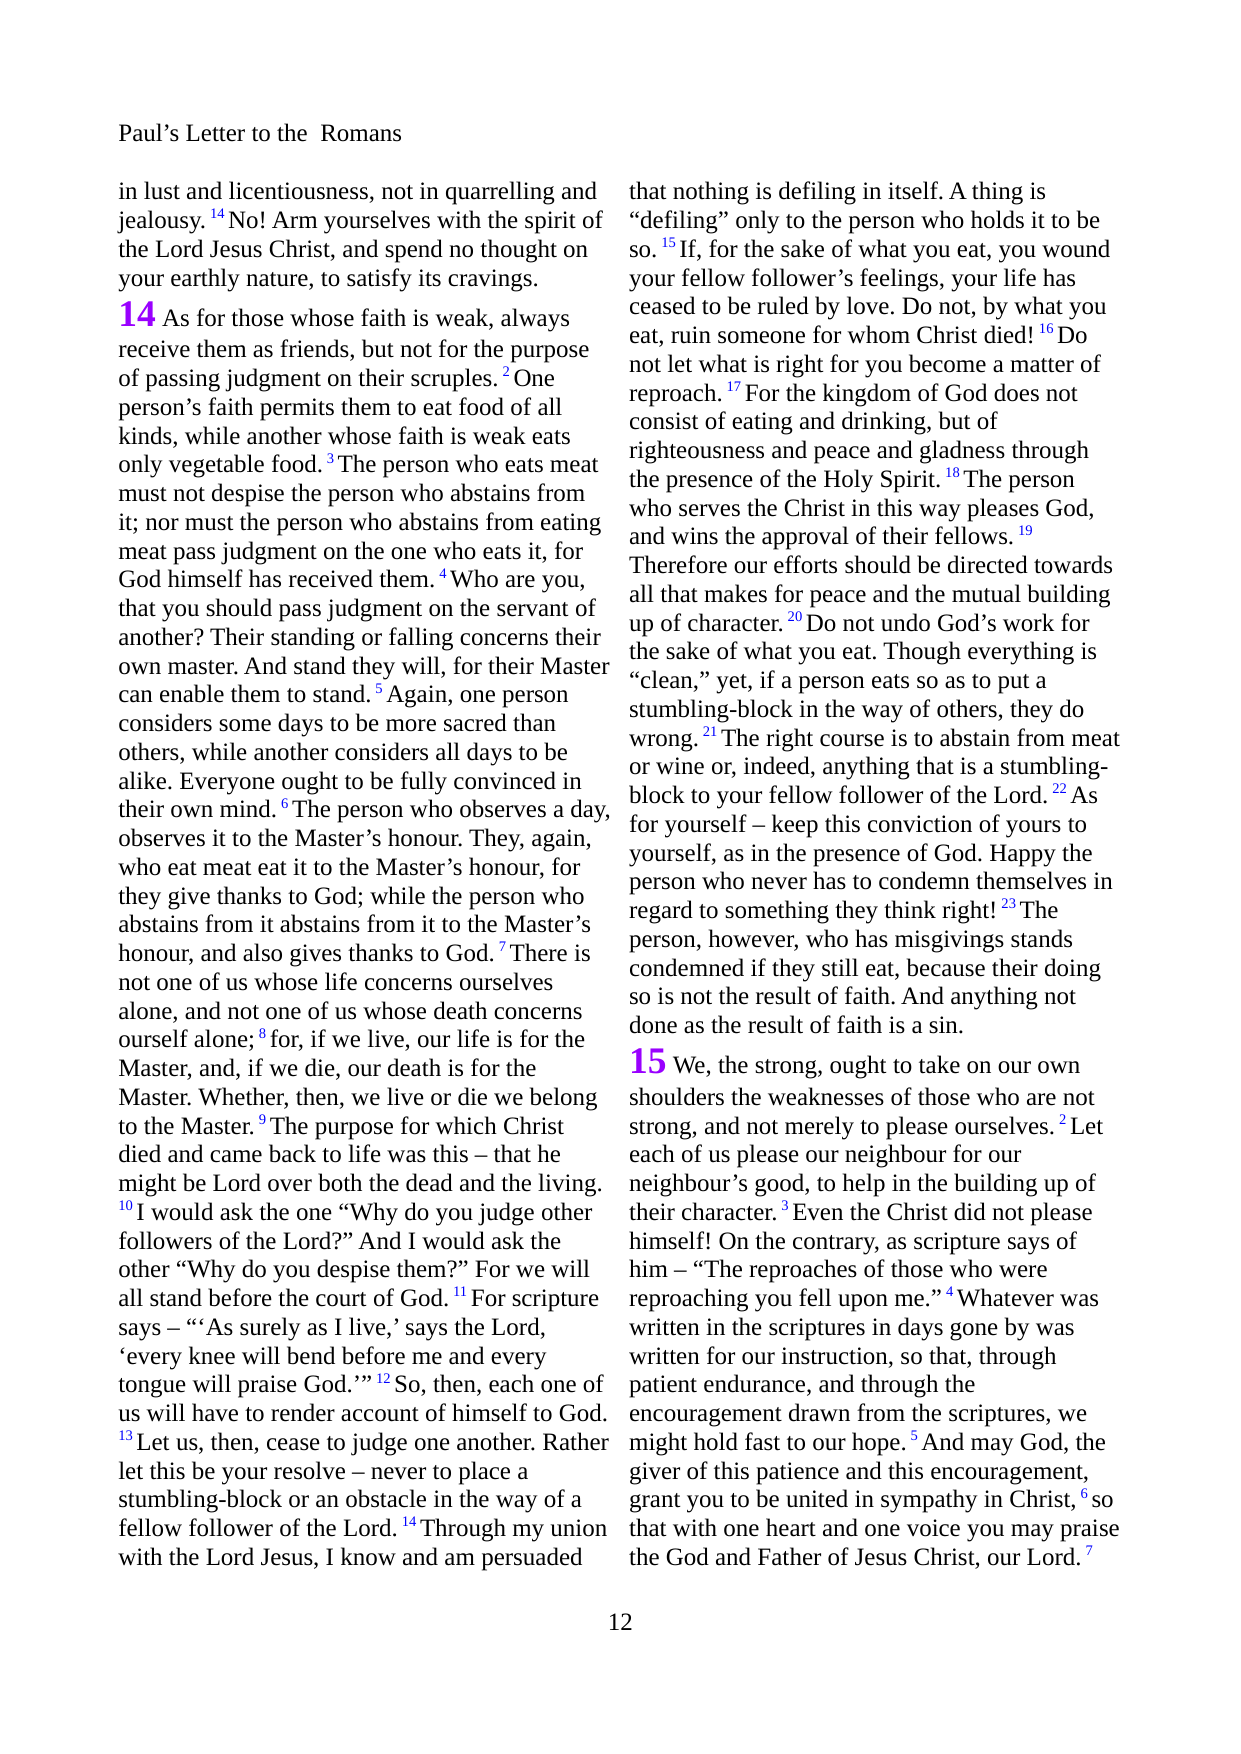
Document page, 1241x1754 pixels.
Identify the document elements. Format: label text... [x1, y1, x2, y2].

text in lust and licentiousness, not in quarrelling and jealousy. 14 No! Arm yourselves with the spirit of the Lord Jesus Christ, and spend no thought on your earthly nature, to satisfy its cravings. [118, 176, 611, 291]
text that nothing is defiling in itself. A thing is “defiling” only to the person who holds it to be so. 15 If, for the sake of what you eat, you wound your fellow follower’s feelings, your life has ceased to be ruled by love. Do not, by what you eat, ruin someone for whom Christ died! 16 Do not let what is right for you become a matter of reproach. 17 For the kingdom of God does not consist of eating and drinking, but of righteousness and peace and gladness through the presence of the Holy Spirit. 18 The person who serves the Christ in this way pleases God, and wins the approval of their fellows. 19 Therefore our efforts should be directed towards all that makes for peace and the mutual building up of character. 20 Do not undo God’s work for the sake of what you eat. Though everything is “clean,” yet, if a person eats so as to put a stumbling-block in the way of others, they do wrong. 21 The right course is to abstain from meat or wine or, indeed, anything that is a stumbling-block to your fellow follower of the Lord. 22 As for yourself – keep this conviction of yours to yourself, as in the presence of God. Happy the person who never has to condemn themselves in regard to something they think right! 23 The person, however, who has misgivings stands condemned if they still eat, because their doing so is not the result of faith. And anything not done as the result of faith is a sin. [629, 176, 1122, 1039]
text 14 As for those whose faith is weak, always receive them as friends, but not for the purpose of passing judgment on their scruples. 2 One person’s faith permits them to eat food of all kinds, while another whose faith is weak eats only vegetable food. 3 The person who eats meat must not despise the person who abstains from it; nor must the person who abstains from eating meat pass judgment on the one who eats it, for God himself has received them. 4 Who are you, that you should pass judgment on the servant of another? Their standing or falling concerns their own master. And stand they will, for their Master can enable them to stand. 5 Again, one person considers some days to be more sacred than others, while another considers all days to be alike. Everyone ought to be fully convinced in their own mind. 6 The person who observes a day, observes it to the Master’s honour. They, again, who eat meat eat it to the Master’s honour, for they give thanks to God; while the person who abstains from it abstains from it to the Master’s honour, and also gives thanks to God. 7 There is not one of us whose life concerns ourselves alone, and not one of us whose death concerns ourself alone; 8 for, if we live, our life is for the Master, and, if we die, our death is for the Master. Whether, then, we live or die we belong to the Master. 9 The purpose for which Christ died and came back to life was this – that he might be Lord over both the dead and the living. 10 I would ask the one “Why do you judge other followers of the Lord?” And I would ask the other “Why do you despise them?” For we will all stand before the court of God. 11 For scripture says – “‘As surely as I live,’ says the Lord, ‘every knee will bend before me and every tongue will praise God.’” 12 So, then, each one of us will have to render account of himself to God. [118, 291, 611, 1427]
text 15 We, the strong, ought to take on our own shoulders the weaknesses of those who are not strong, and not merely to please ourselves. 2 Let each of us please our neighbour for our neighbour’s good, to help in the building up of their character. 3 Even the Christ did not please himself! On the contrary, as scripture says of him – “The reproaches of those who were reproaching you fell upon me.” 4 Whatever was written in the scriptures in days gone by was written for our instruction, so that, through patient endurance, and through the encouragement drawn from the scriptures, we might hold fast to our hope. 5 And may God, the giver of this patience and this encouragement, grant you to be united in sympathy in Christ, 6 so that with one heart and one voice you may praise the God and Father of Jesus Christ, our Lord. 7 [629, 1039, 1122, 1571]
text 13 Let us, then, cease to judge one another. Rather let this be your resolve – never to place a stumbling-block or an obstacle in the way of a fellow follower of the Lord. 14 Through my union with the Lord Jesus, I know and am persuaded [118, 1427, 611, 1571]
